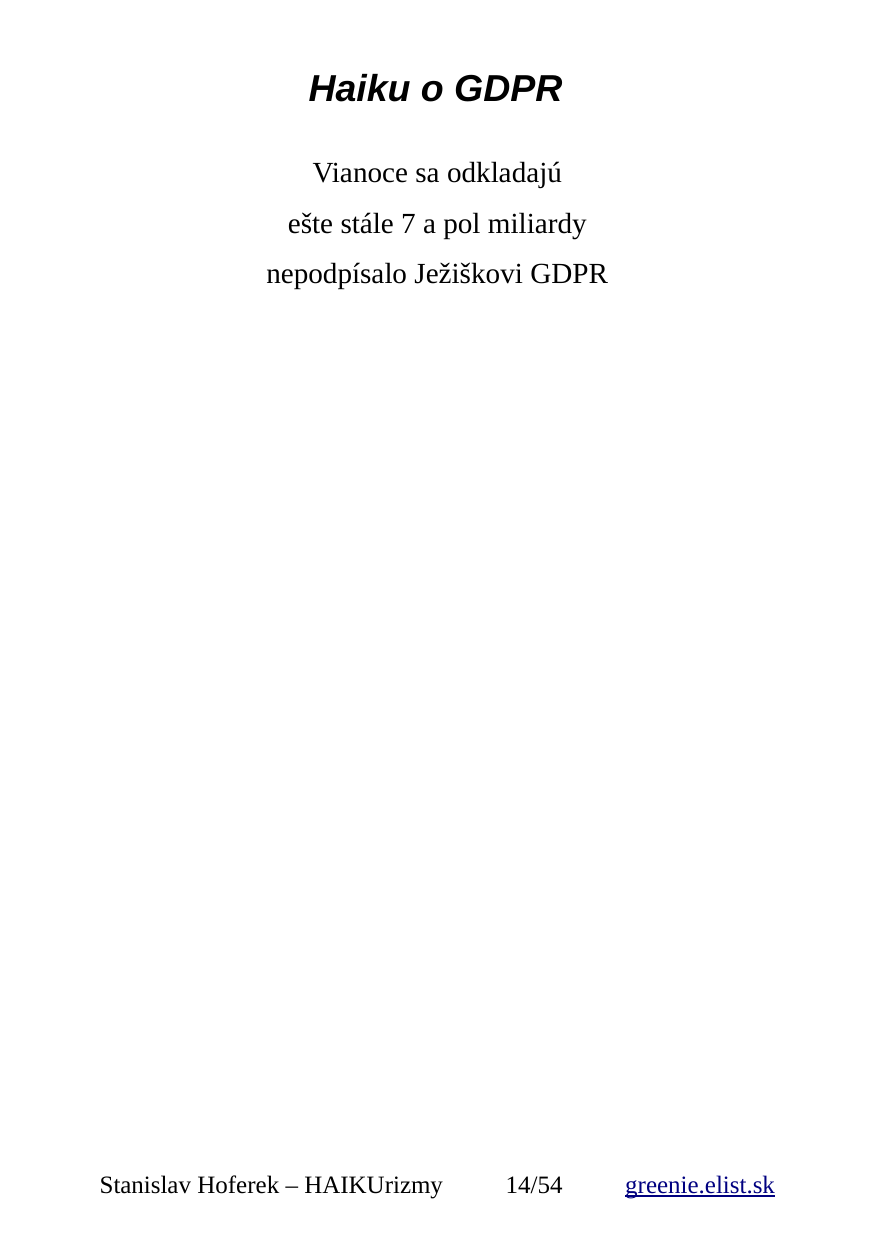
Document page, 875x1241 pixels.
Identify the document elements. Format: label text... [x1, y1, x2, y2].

subtitle Haiku o GDPR [41, 66, 833, 109]
text Vianoce sa odkladajú ešte stále 7 a pol miliardy nepodpísalo Ježiškovi GDPR [41, 156, 833, 290]
